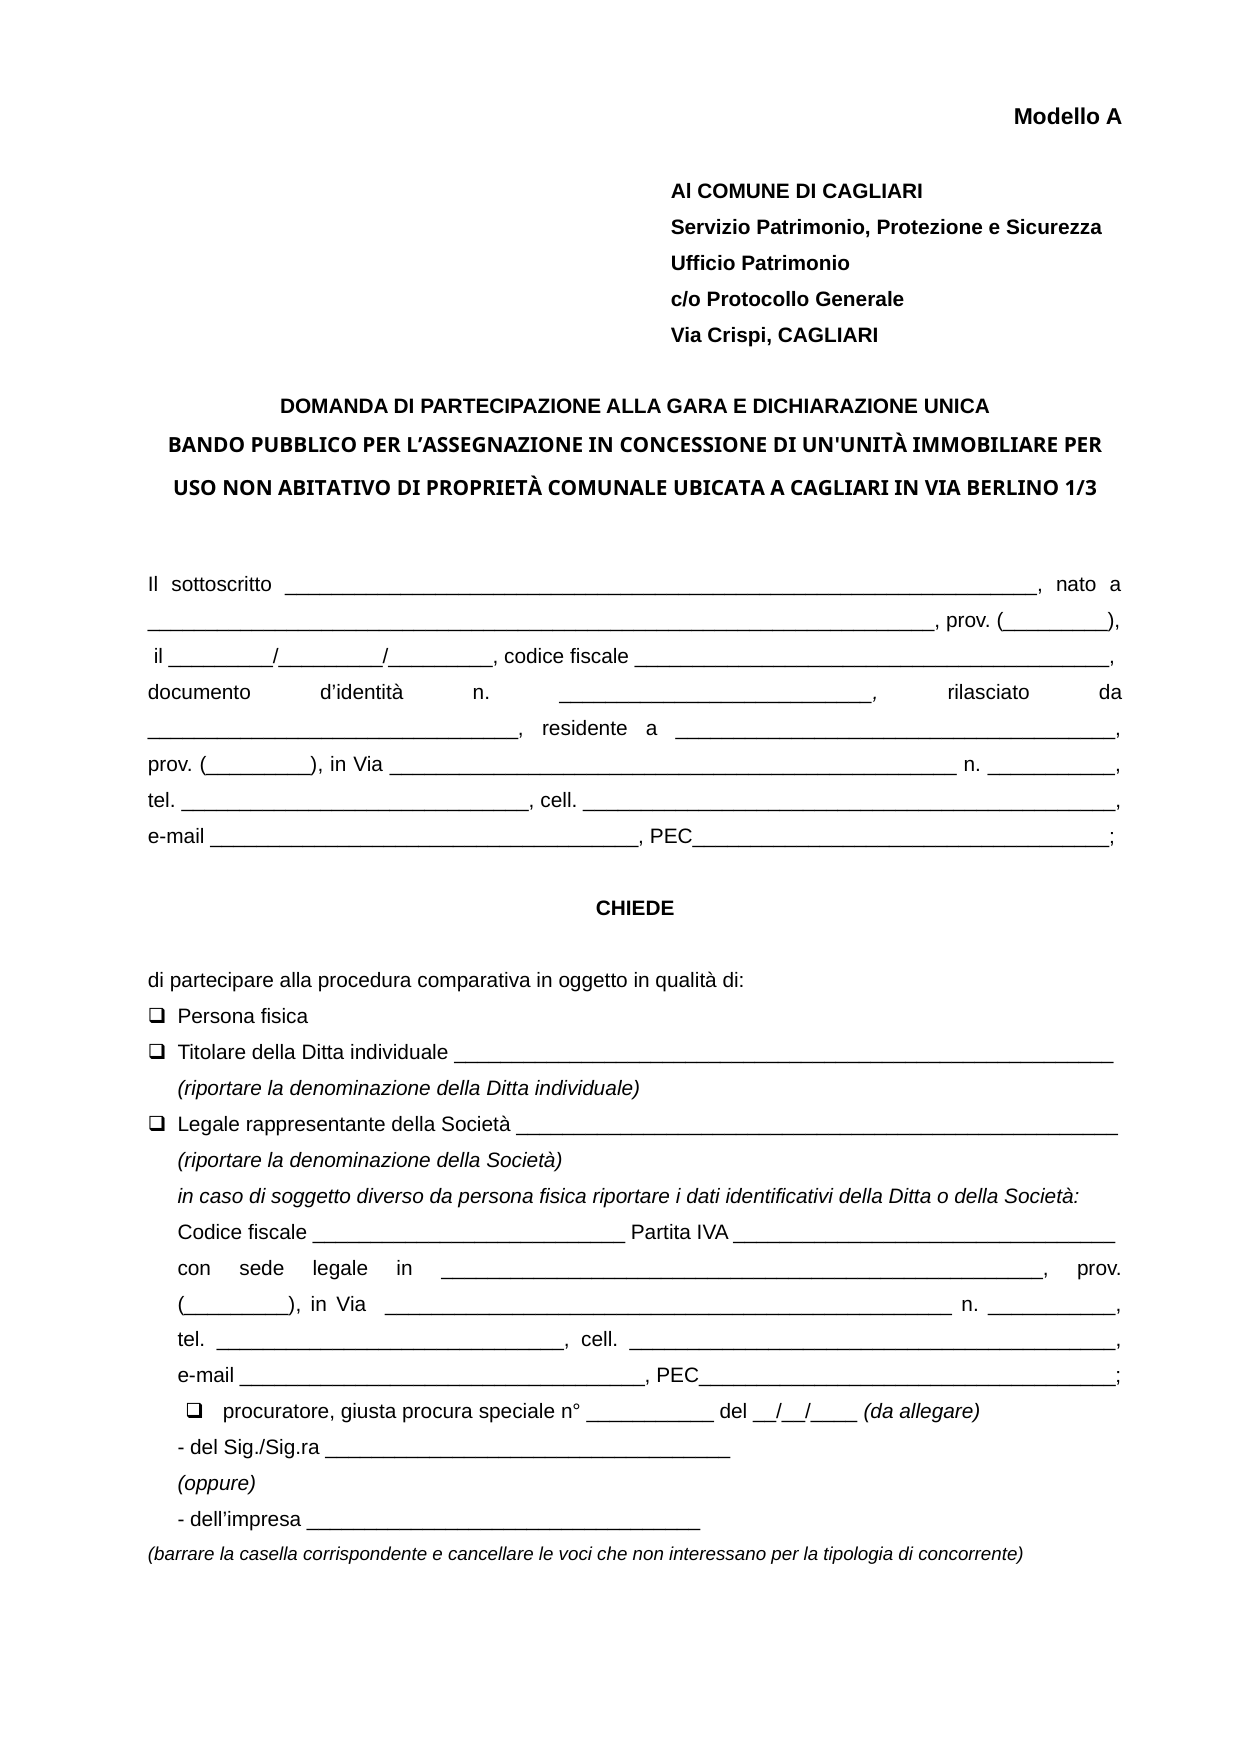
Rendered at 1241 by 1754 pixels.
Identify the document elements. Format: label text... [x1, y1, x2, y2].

text in caso di soggetto diverso da persona fisica riportare i dati identificativi della Ditta o della Società: [177, 1183, 1122, 1207]
text Al COMUNE DI CAGLIARI [671, 179, 1122, 203]
text il _________/_________/_________, codice fiscale _________________________________________, [148, 644, 1122, 668]
list Persona fisica [148, 1003, 1122, 1028]
list Titolare della Ditta individuale _________________________________________________________ [148, 1039, 1122, 1064]
text BANDO PUBBLICO PER L’ASSEGNAZIONE IN CONCESSIONE DI UN'UNITÀ IMMOBILIARE PER USO NON ABITATIVO DI PROPRIETÀ COMUNALE UBICATA A CAGLIARI IN VIA BERLINO 1/3 [148, 430, 1122, 501]
text c/o Protocollo Generale [671, 287, 1122, 311]
text Servizio Patrimonio, Protezione e Sicurezza [671, 215, 1122, 239]
text Via Crispi, CAGLIARI [671, 322, 1122, 346]
text Ufficio Patrimonio [671, 251, 1122, 274]
text (oppure) [177, 1471, 1122, 1495]
text DOMANDA DI PARTECIPAZIONE ALLA GARA E DICHIARAZIONE UNICA [148, 394, 1122, 418]
text (riportare la denominazione della Società) [177, 1148, 1122, 1172]
text (barrare la casella corrispondente e cancellare le voci che non interessano per la tipologia di concorrente) [110, 1543, 1122, 1564]
text Codice fiscale ___________________________ Partita IVA _________________________________ [177, 1219, 1122, 1243]
text di partecipare alla procedura comparativa in oggetto in qualità di: [148, 968, 1122, 992]
text - del Sig./Sig.ra ___________________________________ [177, 1435, 1122, 1459]
list Legale rappresentante della Società ____________________________________________________ [148, 1112, 1122, 1136]
text (riportare la denominazione della Ditta individuale) [177, 1076, 1122, 1099]
list procuratore, giusta procura speciale n° ___________ del __/__/____ (da allegare) [185, 1399, 1122, 1423]
text documento d’identità n. ___________________________, rilasciato da ________________________________, residente a ______________________________________, prov. (_________), in Via _________________________________________________ n. ___________, tel. ______________________________, cell. ______________________________________________, e-mail _____________________________________, PEC____________________________________; [148, 680, 1122, 848]
text Il sottoscritto _________________________________________________________________, nato a ____________________________________________________________________, prov. (_________), [148, 572, 1122, 632]
text CHIEDE [148, 896, 1122, 920]
text Modello A [148, 103, 1122, 130]
text con sede legale in ____________________________________________________, prov. (_________), in Via _________________________________________________ n. ___________, tel. ______________________________, cell. __________________________________________, e-mail ___________________________________, PEC____________________________________; [177, 1255, 1122, 1387]
text - dell’impresa __________________________________ [177, 1507, 1122, 1531]
